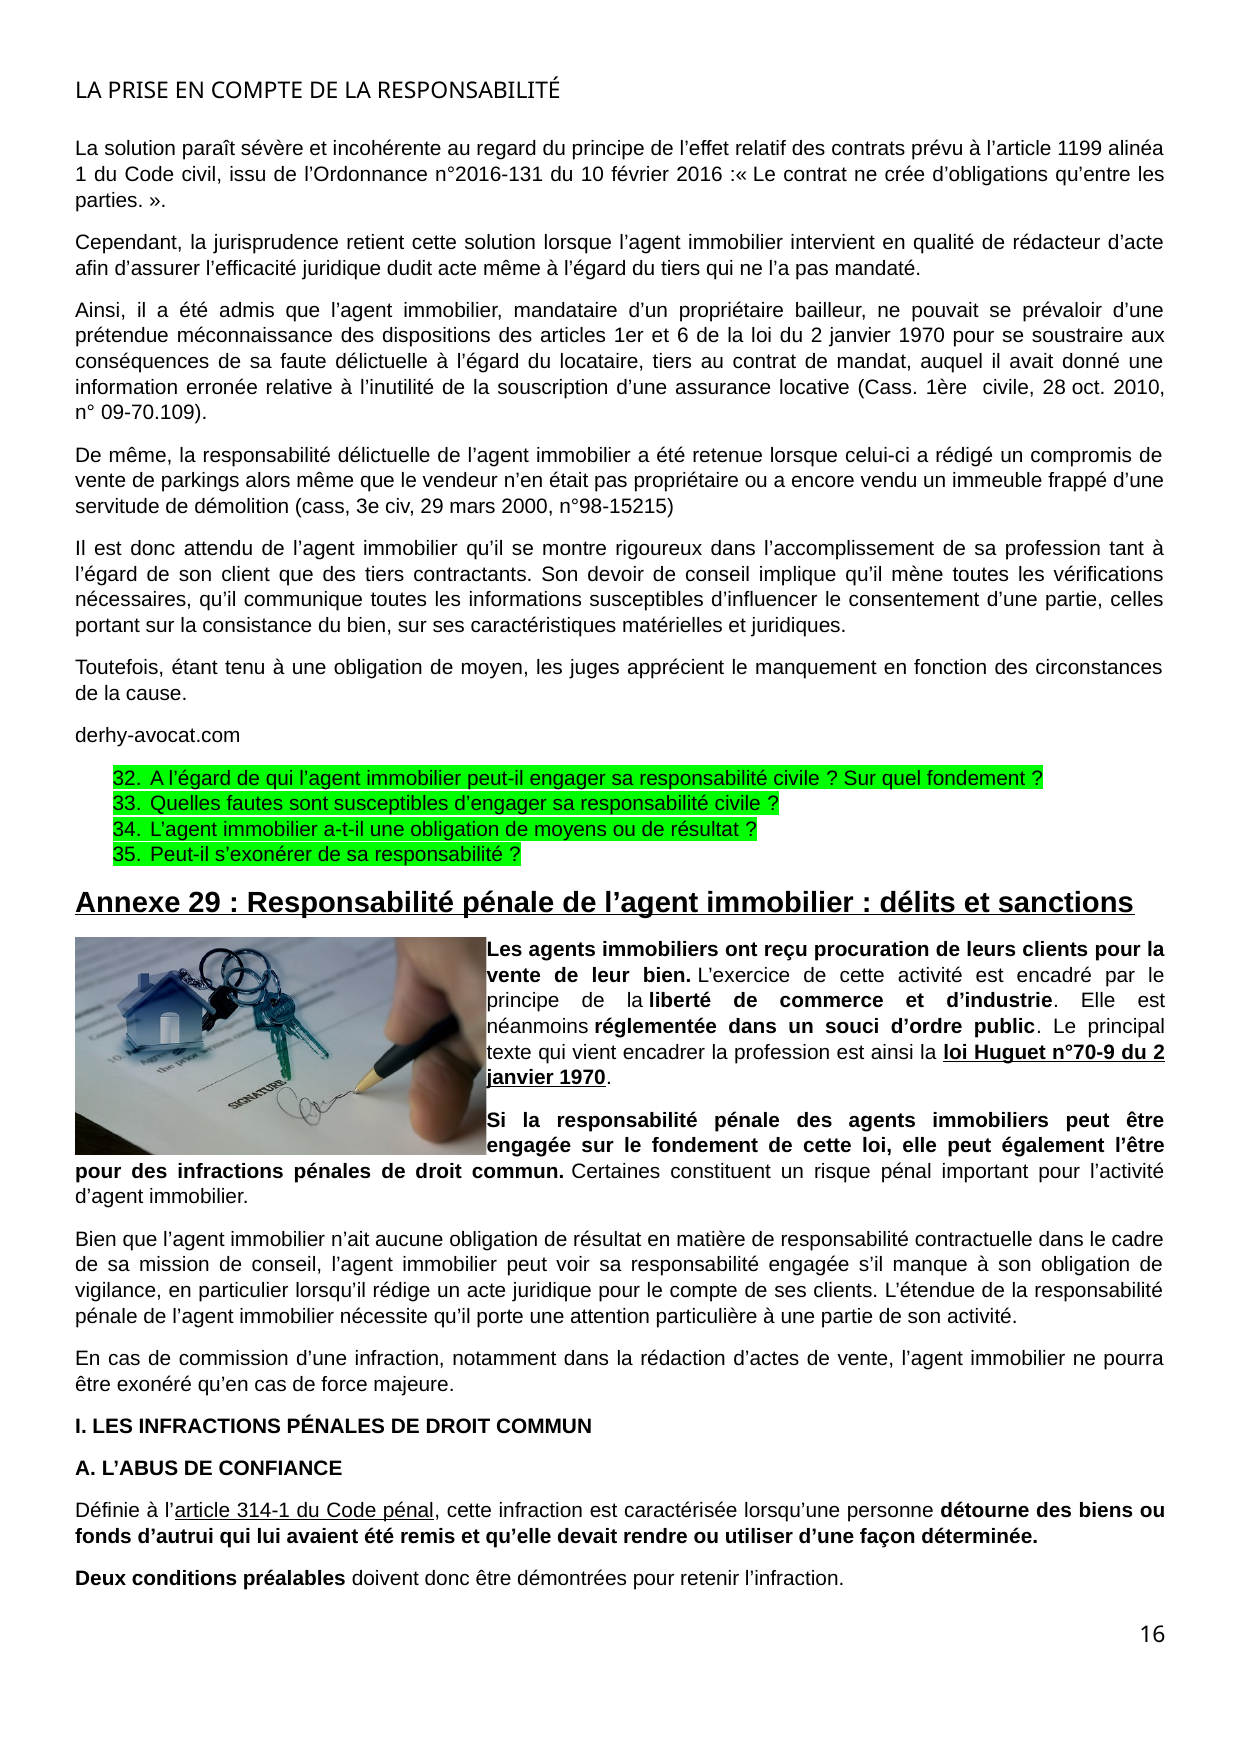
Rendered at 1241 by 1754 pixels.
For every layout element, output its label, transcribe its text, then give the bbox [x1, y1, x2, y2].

text derhy-avocat.com [75, 723, 1165, 747]
text La solution paraît sévère et incohérente au regard du principe de l’effet relatif des contrats prévu à l’article 1199 alinéa 1 du Code civil, issu de l’Ordonnance n°2016-131 du 10 février 2016 :« Le contrat ne crée d’obligations qu’entre les parties. ». [75, 136, 1165, 211]
text Il est donc attendu de l’agent immobilier qu’il se montre rigoureux dans l’accomplissement de sa profession tant à l’égard de son client que des tiers contractants. Son devoir de conseil implique qu’il mène toutes les vérifications nécessaires, qu’il communique toutes les informations susceptibles d’influencer le consentement d’une partie, celles portant sur la consistance du bien, sur ses caractéristiques matérielles et juridiques. [75, 536, 1165, 637]
text Si la responsabilité pénale des agents immobiliers peut être engagée sur le fondement de cette loi, elle peut également l’être pour des infractions pénales de droit commun. Certaines constituent un risque pénal important pour l’activité d’agent immobilier. [75, 1107, 1165, 1208]
text En cas de commission d’une infraction, notamment dans la rédaction d’actes de vente, l’agent immobilier ne pourra être exonéré qu’en cas de force majeure. ‍ [75, 1346, 1165, 1395]
list Quelles fautes sont susceptibles d’engager sa responsabilité civile ? [112, 791, 1165, 815]
list L’agent immobilier a-t-il une obligation de moyens ou de résultat ? [112, 817, 1165, 841]
text Toutefois, étant tenu à une obligation de moyen, les juges apprécient le manquement en fonction des circonstances de la cause. [75, 655, 1165, 705]
text De même, la responsabilité délictuelle de l’agent immobilier a été retenue lorsque celui-ci a rédigé un compromis de vente de parkings alors même que le vendeur n’en était pas propriétaire ou a encore vendu un immeuble frappé d’une servitude de démolition (cass, 3e civ, 29 mars 2000, n°98-15215) [75, 442, 1165, 518]
list A l’égard de qui l’agent immobilier peut-il engager sa responsabilité civile ? Sur quel fondement ? [112, 765, 1165, 789]
text Les agents immobiliers ont reçu procuration de leurs clients pour la vente de leur bien. L’exercice de cette activité est encadré par le principe de la liberté de commerce et d’industrie. Elle est néanmoins réglementée dans un souci d’ordre public. Le principal texte qui vient encadrer la profession est ainsi la loi Huguet n°70-9 du 2 janvier 1970. [487, 937, 1165, 1089]
text Bien que l’agent immobilier n’ait aucune obligation de résultat en matière de responsabilité contractuelle dans le cadre de sa mission de conseil, l’agent immobilier peut voir sa responsabilité engagée s’il manque à son obligation de vigilance, en particulier lorsqu’il rédige un acte juridique pour le compte de ses clients. L’étendue de la responsabilité pénale de l’agent immobilier nécessite qu’il porte une attention particulière à une partie de son activité. [75, 1227, 1165, 1327]
text Cependant, la jurisprudence retient cette solution lorsque l’agent immobilier intervient en qualité de rédacteur d’acte afin d’assurer l’efficacité juridique dudit acte même à l’égard du tiers qui ne l’a pas mandaté. [75, 230, 1165, 279]
text Annexe 29 : Responsabilité pénale de l’agent immobilier : délits et sanctionsBas du formulaire [75, 884, 1165, 918]
text I. LES INFRACTIONS PÉNALES DE DROIT COMMUN [75, 1414, 1165, 1438]
text Deux conditions préalables doivent donc être démontrées pour retenir l’infraction. [75, 1566, 1165, 1590]
text A. L’ABUS DE CONFIANCE [75, 1456, 1165, 1480]
text Définie à l’article 314-1 du Code pénal, cette infraction est caractérisée lorsqu’une personne détourne des biens ou fonds d’autrui qui lui avaient été remis et qu’elle devait rendre ou utiliser d’une façon déterminée. [75, 1498, 1165, 1548]
text Ainsi, il a été admis que l’agent immobilier, mandataire d’un propriétaire bailleur, ne pouvait se prévaloir d’une prétendue méconnaissance des dispositions des articles 1er et 6 de la loi du 2 janvier 1970 pour se soustraire aux conséquences de sa faute délictuelle à l’égard du locataire, tiers au contrat de mandat, auquel il avait donné une information erronée relative à l’inutilité de la souscription d’une assurance locative (Cass. 1ère civile, 28 oct. 2010, n° 09-70.109). [75, 298, 1165, 424]
list Peut-il s’exonérer de sa responsabilité ? [112, 842, 1165, 866]
